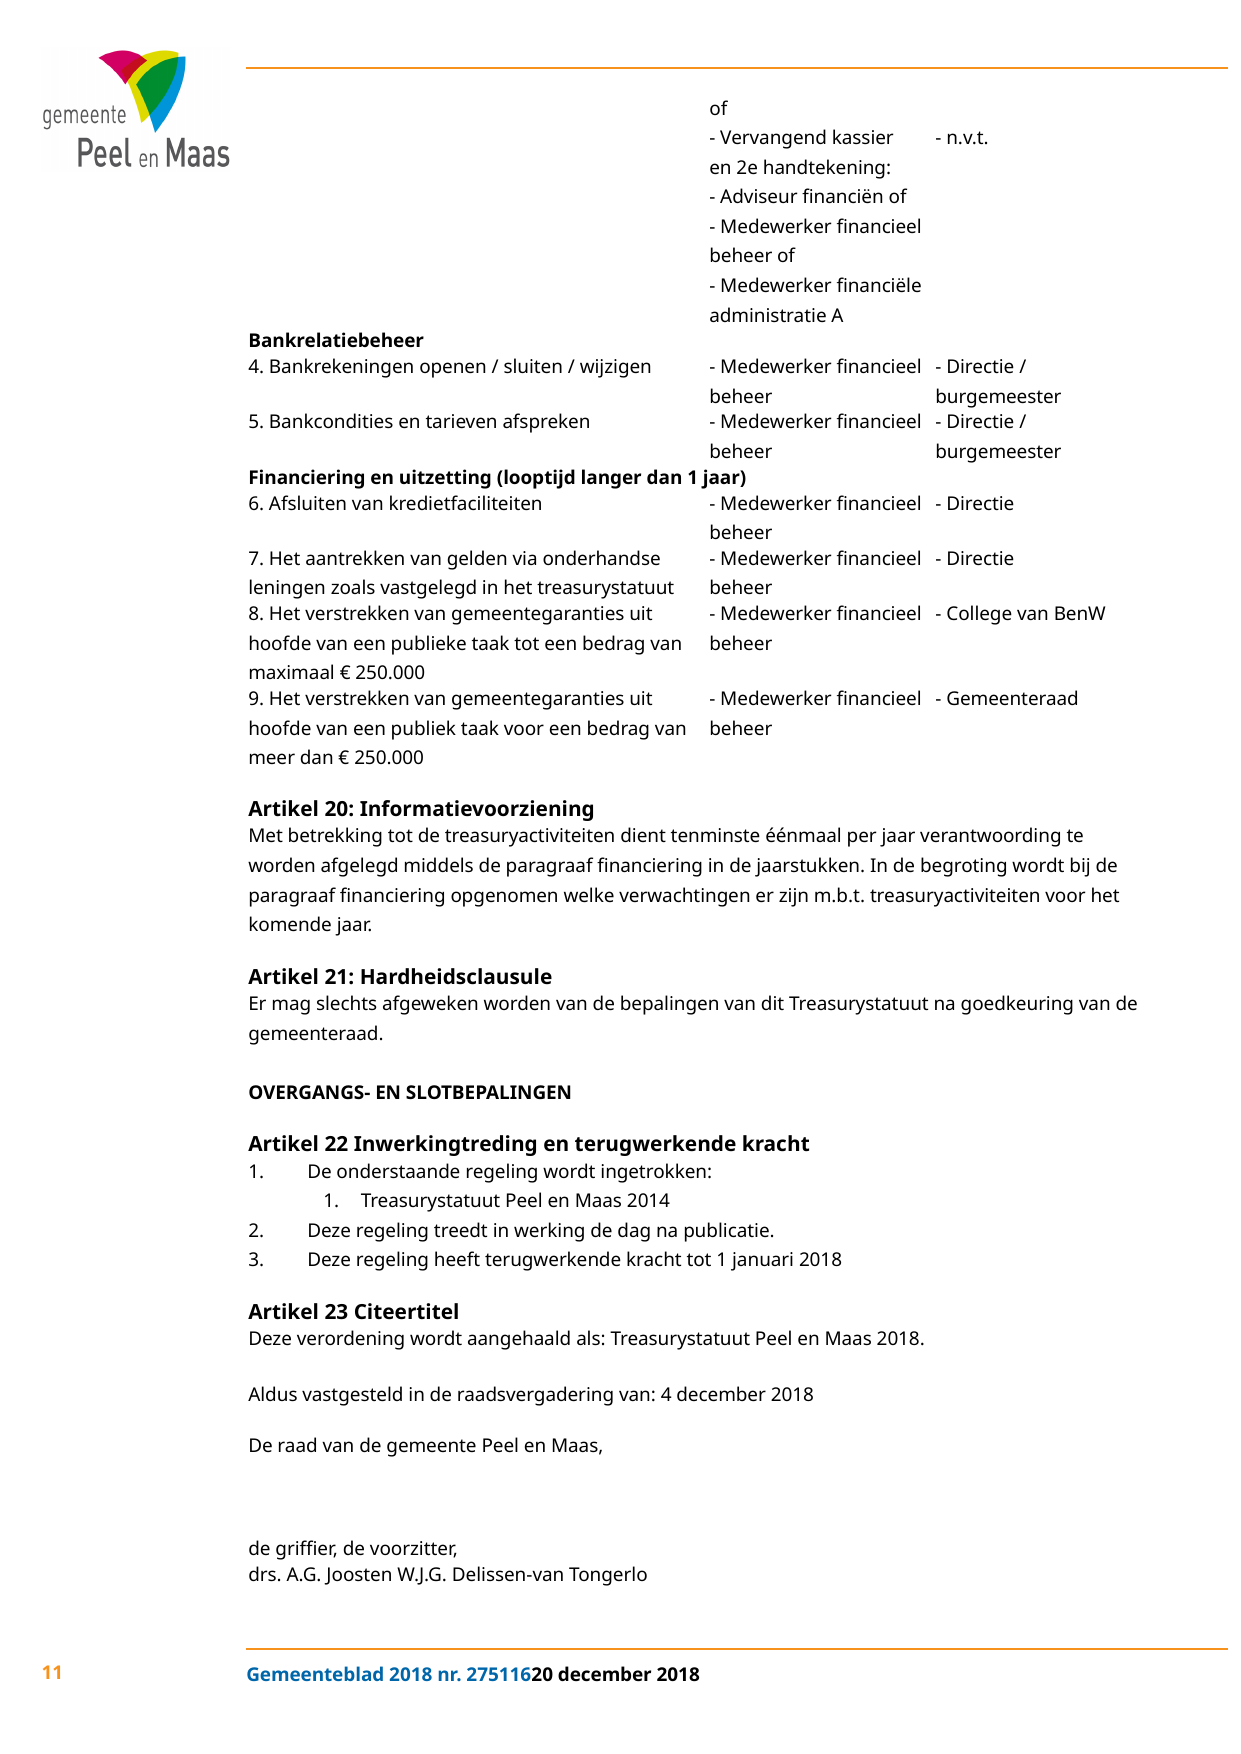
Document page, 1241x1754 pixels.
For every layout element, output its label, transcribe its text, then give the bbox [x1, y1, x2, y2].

table_cell - Medewerker financieel beheer [709, 600, 935, 685]
text Artikel 20: Informatievoorziening [248, 794, 1152, 823]
table_cell Financiering en uitzetting (looptijd langer dan 1 jaar) [248, 464, 1152, 490]
text Met betrekking tot de treasuryactiviteiten dient tenminste éénmaal per jaar verantwoording te worden afgelegd middels de paragraaf financiering in de jaarstukken. In de begroting wordt bij de paragraaf financiering opgenomen welke verwachtingen er zijn m.b.t. treasuryactiviteiten voor het komende jaar. [248, 823, 1152, 937]
table_cell - Medewerker financieel beheer [709, 409, 935, 464]
table_cell 4. Bankrekeningen openen / sluiten / wijzigen [248, 353, 709, 409]
table_cell [248, 95, 709, 328]
text Er mag slechts afgeweken worden van de bepalingen van dit Treasurystatuut na goedkeuring van de gemeenteraad. [248, 990, 1152, 1046]
text OVERGANGS- EN SLOTBEPALINGEN [248, 1079, 1152, 1105]
list Treasurystatuut Peel en Maas 2014 [323, 1187, 1152, 1213]
text Aldus vastgesteld in de raadsvergadering van: 4 december 2018 [248, 1381, 1152, 1406]
table_cell - Medewerker financieel beheer [709, 490, 935, 545]
table_cell Bankrelatiebeheer [248, 328, 1152, 353]
text Artikel 22 Inwerkingtreding en terugwerkende kracht [248, 1129, 1152, 1158]
table_cell - Medewerker financieel beheer [709, 545, 935, 600]
table_cell - n.v.t. [935, 95, 1152, 328]
text Artikel 21: Hardheidsclausule [248, 962, 1152, 990]
table_cell 5. Bankcondities en tarieven afspreken [248, 409, 709, 464]
text Artikel 23 Citeertitel [248, 1297, 1152, 1325]
table_cell of - Vervangend kassier en 2e handtekening: - Adviseur financiën of - Medewerker financieel beheer of - Medewerker financiële administratie A [709, 95, 935, 328]
table_cell - Directie / burgemeester [935, 409, 1152, 464]
table_cell - Gemeenteraad [935, 685, 1152, 770]
table_cell 6. Afsluiten van kredietfaciliteiten [248, 490, 709, 545]
list Deze regeling heeft terugwerkende kracht tot 1 januari 2018 [248, 1247, 1152, 1272]
table_cell 9. Het verstrekken van gemeentegaranties uit hoofde van een publiek taak voor een bedrag van meer dan € 250.000 [248, 685, 709, 770]
text drs. A.G. Joosten W.J.G. Delissen-van Tongerlo [248, 1561, 1152, 1587]
picture [41, 47, 231, 172]
text de griffier, de voorzitter, [248, 1535, 1152, 1561]
table_cell - Directie [935, 545, 1152, 600]
table_cell - Directie / burgemeester [935, 353, 1152, 409]
table_cell - Medewerker financieel beheer [709, 353, 935, 409]
table_cell 8. Het verstrekken van gemeentegaranties uit hoofde van een publieke taak tot een bedrag van maximaal € 250.000 [248, 600, 709, 685]
list De onderstaande regeling wordt ingetrokken: [248, 1158, 1152, 1183]
text De raad van de gemeente Peel en Maas, [248, 1432, 1152, 1458]
table_cell - College van BenW [935, 600, 1152, 685]
table_cell - Medewerker financieel beheer [709, 685, 935, 770]
list Deze regeling treedt in werking de dag na publicatie. [248, 1217, 1152, 1243]
text Deze verordening wordt aangehaald als: Treasurystatuut Peel en Maas 2018. [248, 1325, 1152, 1351]
table_cell - Directie [935, 490, 1152, 545]
table_cell 7. Het aantrekken van gelden via onderhandse leningen zoals vastgelegd in het treasurystatuut [248, 545, 709, 600]
